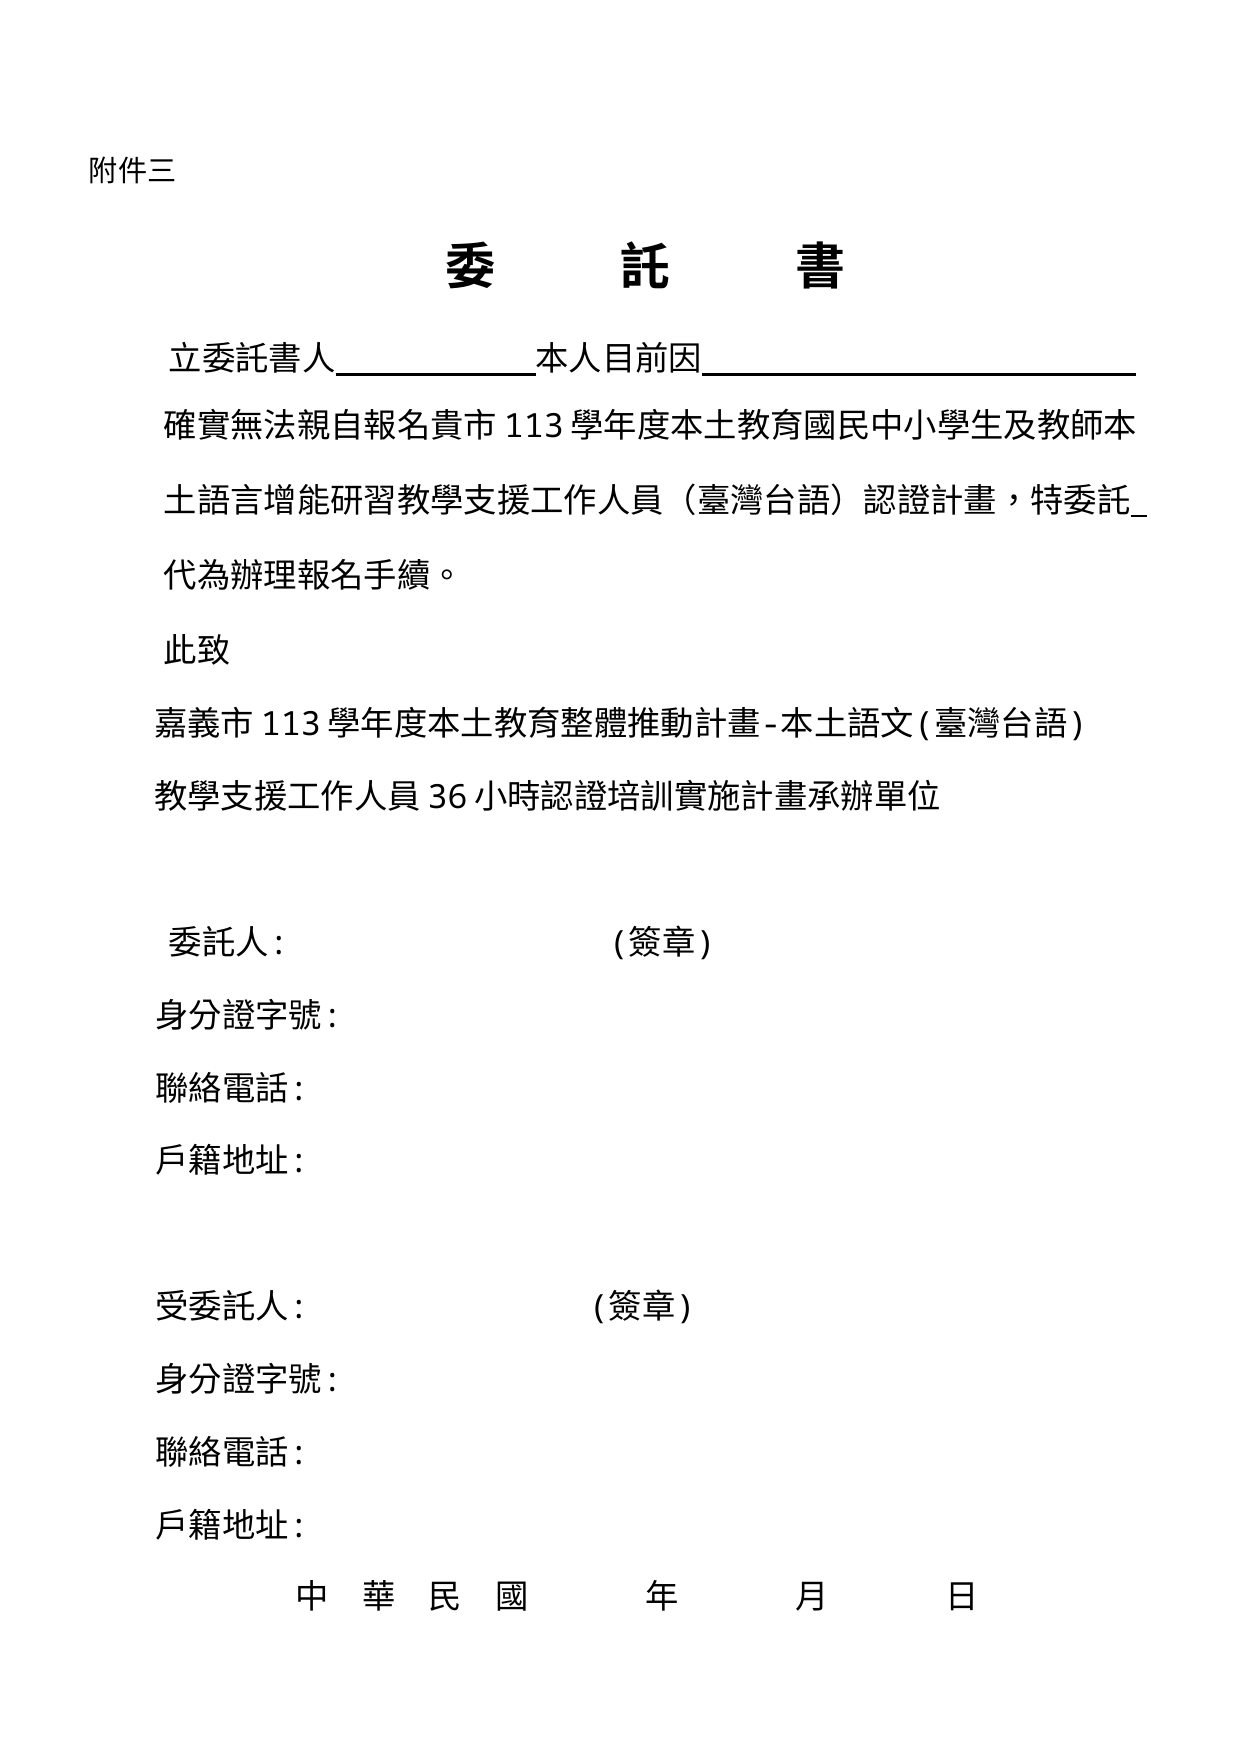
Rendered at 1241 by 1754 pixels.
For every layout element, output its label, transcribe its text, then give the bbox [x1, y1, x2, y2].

text 此致 [164, 602, 1152, 677]
text 教學支援工作人員36小時認證培訓實施計畫承辦單位 [89, 750, 1152, 823]
text 身分證字號: [89, 1333, 1152, 1406]
text 嘉義市113學年度本土教育整體推動計畫-本土語文(臺灣台語) [89, 677, 1152, 750]
text 戶籍地址: [89, 1114, 1152, 1187]
text 立委託書人 本人目前因 [89, 314, 1152, 377]
text 委 託 書 [89, 189, 1152, 314]
text 聯絡電話: [89, 1042, 1152, 1114]
text 附件三 [89, 127, 1152, 189]
text 委託人: (簽章) [89, 896, 1152, 969]
text 中 華 民 國 年 月 日 [89, 1552, 1152, 1614]
text 戶籍地址: [89, 1479, 1152, 1552]
text 身分證字號: [89, 969, 1152, 1042]
text 確實無法親自報名貴市113學年度本土教育國民中小學生及教師本土語言增能研習教學支援工作人員（臺灣台語）認證計畫，特委託 代為辦理報名手續。 [164, 377, 1152, 602]
text 聯絡電話: [89, 1406, 1152, 1479]
text 受委託人: (簽章) [89, 1260, 1152, 1333]
